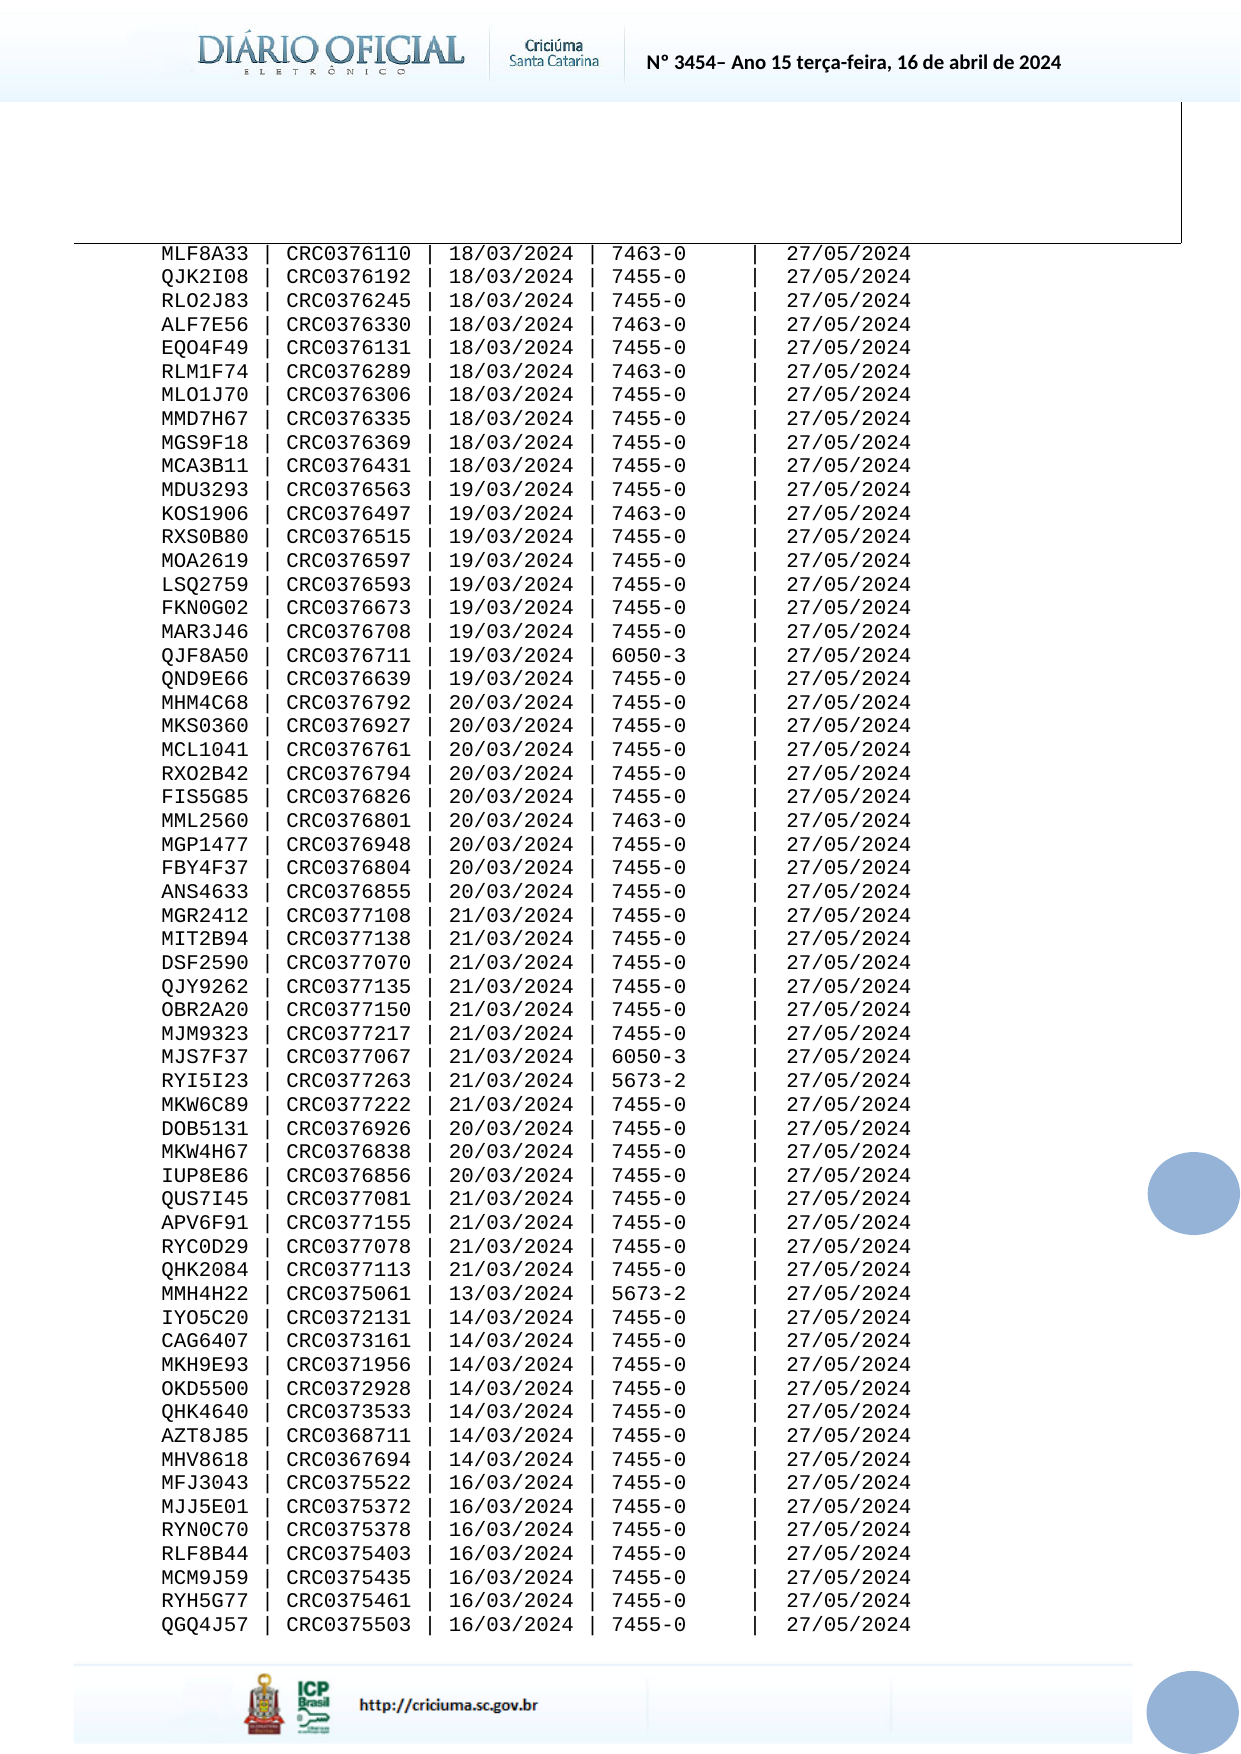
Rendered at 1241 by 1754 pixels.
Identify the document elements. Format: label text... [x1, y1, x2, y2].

text MJJ5E01 | CRC0375372 | 16/03/2024 | 7455-0 | 27/05/2024 [74, 1496, 1181, 1519]
text RYI5I23 | CRC0377263 | 21/03/2024 | 5673-2 | 27/05/2024 [74, 1070, 1181, 1094]
text RXO2B42 | CRC0376794 | 20/03/2024 | 7455-0 | 27/05/2024 [74, 763, 1181, 786]
text MMD7H67 | CRC0376335 | 18/03/2024 | 7455-0 | 27/05/2024 [74, 408, 1181, 432]
text QGQ4J57 | CRC0375503 | 16/03/2024 | 7455-0 | 27/05/2024 [74, 1614, 1181, 1638]
text FBY4F37 | CRC0376804 | 20/03/2024 | 7455-0 | 27/05/2024 [74, 857, 1181, 881]
text MHM4C68 | CRC0376792 | 20/03/2024 | 7455-0 | 27/05/2024 [74, 692, 1181, 716]
text MKW4H67 | CRC0376838 | 20/03/2024 | 7455-0 | 27/05/2024 [74, 1141, 1181, 1165]
text RYN0C70 | CRC0375378 | 16/03/2024 | 7455-0 | 27/05/2024 [74, 1519, 1181, 1543]
text OBR2A20 | CRC0377150 | 21/03/2024 | 7455-0 | 27/05/2024 [74, 999, 1181, 1023]
text MLO1J70 | CRC0376306 | 18/03/2024 | 7455-0 | 27/05/2024 [74, 384, 1181, 408]
text ALF7E56 | CRC0376330 | 18/03/2024 | 7463-0 | 27/05/2024 [74, 313, 1181, 337]
text RYC0D29 | CRC0377078 | 21/03/2024 | 7455-0 | 27/05/2024 [74, 1236, 1181, 1259]
text MFJ3043 | CRC0375522 | 16/03/2024 | 7455-0 | 27/05/2024 [74, 1472, 1181, 1496]
text MCA3B11 | CRC0376431 | 18/03/2024 | 7455-0 | 27/05/2024 [74, 455, 1181, 479]
text CAG6407 | CRC0373161 | 14/03/2024 | 7455-0 | 27/05/2024 [74, 1330, 1181, 1354]
text QJK2I08 | CRC0376192 | 18/03/2024 | 7455-0 | 27/05/2024 [74, 266, 1181, 290]
text RYH5G77 | CRC0375461 | 16/03/2024 | 7455-0 | 27/05/2024 [74, 1590, 1181, 1614]
text IUP8E86 | CRC0376856 | 20/03/2024 | 7455-0 | 27/05/2024 [74, 1165, 1159, 1188]
text MOA2619 | CRC0376597 | 19/03/2024 | 7455-0 | 27/05/2024 [74, 550, 1181, 574]
text IYO5C20 | CRC0372131 | 14/03/2024 | 7455-0 | 27/05/2024 [74, 1307, 1181, 1330]
text RLO2J83 | CRC0376245 | 18/03/2024 | 7455-0 | 27/05/2024 [74, 290, 1181, 313]
text MMH4H22 | CRC0375061 | 13/03/2024 | 5673-2 | 27/05/2024 [74, 1283, 1181, 1307]
text QND9E66 | CRC0376639 | 19/03/2024 | 7455-0 | 27/05/2024 [74, 668, 1181, 692]
text MKS0360 | CRC0376927 | 20/03/2024 | 7455-0 | 27/05/2024 [74, 716, 1181, 739]
text MIT2B94 | CRC0377138 | 21/03/2024 | 7455-0 | 27/05/2024 [74, 928, 1181, 952]
text ANS4633 | CRC0376855 | 20/03/2024 | 7455-0 | 27/05/2024 [74, 881, 1181, 905]
text QUS7I45 | CRC0377081 | 21/03/2024 | 7455-0 | 27/05/2024 [74, 1188, 1152, 1212]
text MDU3293 | CRC0376563 | 19/03/2024 | 7455-0 | 27/05/2024 [74, 479, 1181, 503]
text MGR2412 | CRC0377108 | 21/03/2024 | 7455-0 | 27/05/2024 [74, 905, 1181, 928]
text QJF8A50 | CRC0376711 | 19/03/2024 | 6050-3 | 27/05/2024 [74, 644, 1181, 668]
text QJY9262 | CRC0377135 | 21/03/2024 | 7455-0 | 27/05/2024 [74, 976, 1181, 999]
text MGS9F18 | CRC0376369 | 18/03/2024 | 7455-0 | 27/05/2024 [74, 432, 1181, 455]
text OKD5500 | CRC0372928 | 14/03/2024 | 7455-0 | 27/05/2024 [74, 1378, 1181, 1401]
text MCM9J59 | CRC0375435 | 16/03/2024 | 7455-0 | 27/05/2024 [74, 1567, 1181, 1590]
text MML2560 | CRC0376801 | 20/03/2024 | 7463-0 | 27/05/2024 [74, 810, 1181, 834]
text MJM9323 | CRC0377217 | 21/03/2024 | 7455-0 | 27/05/2024 [74, 1023, 1181, 1047]
text MHV8618 | CRC0367694 | 14/03/2024 | 7455-0 | 27/05/2024 [74, 1448, 1181, 1472]
text RLF8B44 | CRC0375403 | 16/03/2024 | 7455-0 | 27/05/2024 [74, 1543, 1181, 1567]
text FKN0G02 | CRC0376673 | 19/03/2024 | 7455-0 | 27/05/2024 [74, 597, 1181, 621]
text RLM1F74 | CRC0376289 | 18/03/2024 | 7463-0 | 27/05/2024 [74, 361, 1181, 384]
text MJS7F37 | CRC0377067 | 21/03/2024 | 6050-3 | 27/05/2024 [74, 1047, 1181, 1070]
text AZT8J85 | CRC0368711 | 14/03/2024 | 7455-0 | 27/05/2024 [74, 1425, 1181, 1448]
text KOS1906 | CRC0376497 | 19/03/2024 | 7463-0 | 27/05/2024 [74, 503, 1181, 526]
text QHK4640 | CRC0373533 | 14/03/2024 | 7455-0 | 27/05/2024 [74, 1401, 1181, 1425]
text MKH9E93 | CRC0371956 | 14/03/2024 | 7455-0 | 27/05/2024 [74, 1354, 1181, 1378]
text EQO4F49 | CRC0376131 | 18/03/2024 | 7455-0 | 27/05/2024 [74, 337, 1181, 361]
text MAR3J46 | CRC0376708 | 19/03/2024 | 7455-0 | 27/05/2024 [74, 621, 1181, 644]
text MKW6C89 | CRC0377222 | 21/03/2024 | 7455-0 | 27/05/2024 [74, 1094, 1181, 1117]
text FIS5G85 | CRC0376826 | 20/03/2024 | 7455-0 | 27/05/2024 [74, 786, 1181, 810]
text MCL1041 | CRC0376761 | 20/03/2024 | 7455-0 | 27/05/2024 [74, 739, 1181, 763]
text DOB5131 | CRC0376926 | 20/03/2024 | 7455-0 | 27/05/2024 [74, 1117, 1181, 1141]
text RXS0B80 | CRC0376515 | 19/03/2024 | 7455-0 | 27/05/2024 [74, 526, 1181, 550]
text DSF2590 | CRC0377070 | 21/03/2024 | 7455-0 | 27/05/2024 [74, 952, 1181, 976]
text QHK2084 | CRC0377113 | 21/03/2024 | 7455-0 | 27/05/2024 [74, 1259, 1181, 1283]
text LSQ2759 | CRC0376593 | 19/03/2024 | 7455-0 | 27/05/2024 [74, 574, 1181, 597]
text MLF8A33 | CRC0376110 | 18/03/2024 | 7463-0 | 27/05/2024 [74, 243, 1181, 266]
text MGP1477 | CRC0376948 | 20/03/2024 | 7455-0 | 27/05/2024 [74, 834, 1181, 857]
text APV6F91 | CRC0377155 | 21/03/2024 | 7455-0 | 27/05/2024 [74, 1212, 1181, 1236]
